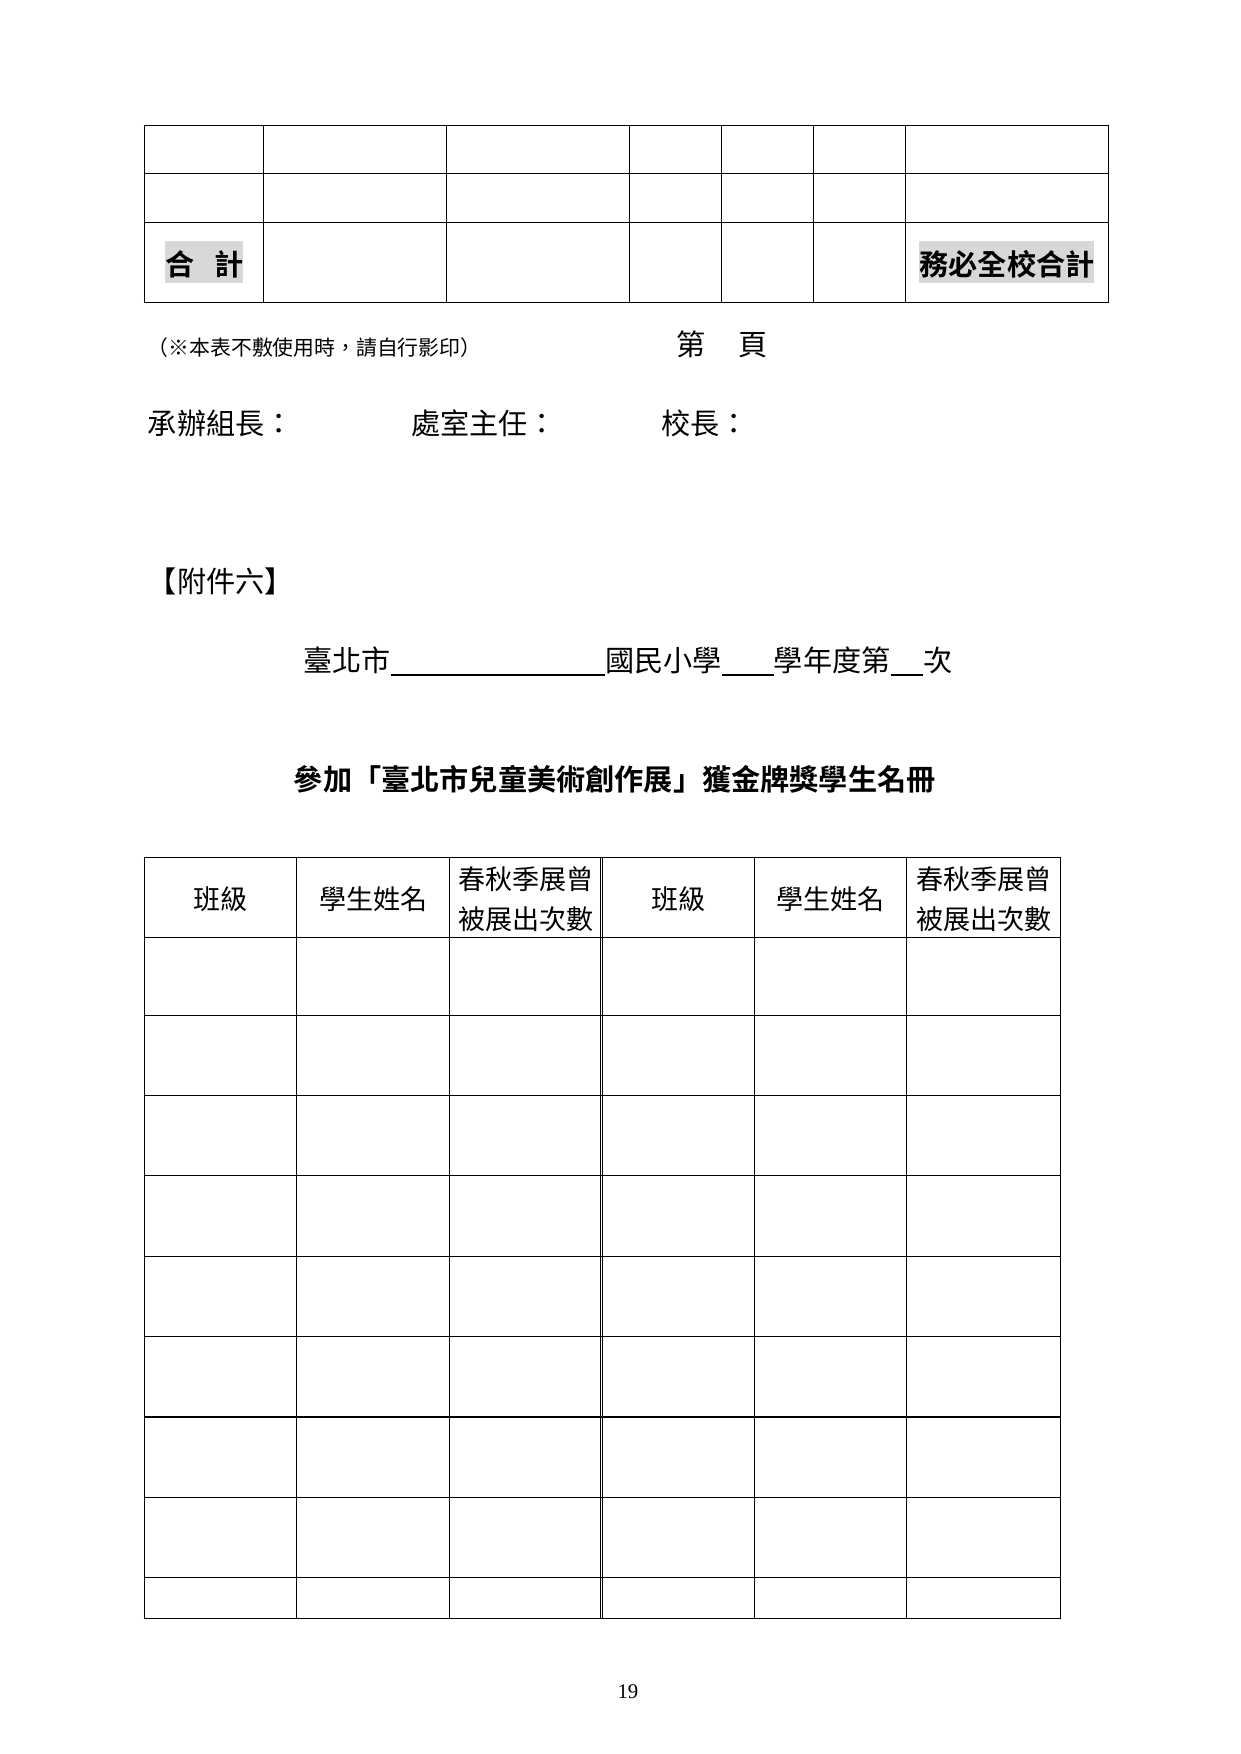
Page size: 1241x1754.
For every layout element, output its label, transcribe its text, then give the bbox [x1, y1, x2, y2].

table_cell [603, 1176, 754, 1256]
table_cell [145, 1418, 296, 1497]
table_cell [450, 1257, 600, 1336]
table_header 春秋季展曾被展出次數 [907, 858, 1060, 937]
table_cell [297, 1016, 449, 1095]
table_cell [755, 938, 906, 1015]
table_cell [907, 1337, 1060, 1416]
table_cell [755, 1257, 906, 1336]
table_cell [450, 1016, 600, 1095]
table_cell [814, 223, 905, 302]
table_cell [603, 1016, 754, 1095]
table_header 班級 [145, 858, 296, 937]
table_cell [145, 174, 263, 222]
table_cell [722, 174, 813, 222]
table_cell [450, 1176, 600, 1256]
table_cell [907, 1016, 1060, 1095]
table_cell [907, 1418, 1060, 1497]
table_cell [907, 1176, 1060, 1256]
table_cell [603, 1418, 754, 1497]
table_cell [297, 1498, 449, 1577]
table_cell [145, 1016, 296, 1095]
text 臺北市 國民小學 學年度第 次 [148, 619, 1107, 699]
table_cell [145, 1498, 296, 1577]
table_cell [603, 1578, 754, 1618]
table_cell [145, 126, 263, 173]
table_cell [603, 938, 754, 1015]
table_cell [907, 938, 1060, 1015]
table_cell [755, 1337, 906, 1416]
table_cell [264, 223, 446, 302]
table_cell [722, 126, 813, 173]
table_cell [755, 1578, 906, 1618]
table_cell [447, 174, 629, 222]
table_cell [630, 223, 721, 302]
table_header 班級 [603, 858, 754, 937]
table_cell 合 計 [145, 223, 263, 302]
table_cell [630, 174, 721, 222]
table_cell [297, 1418, 449, 1497]
table_cell [906, 126, 1108, 173]
table_cell 務必全校合計 [906, 223, 1108, 302]
table_cell [755, 1096, 906, 1175]
table_cell [145, 1257, 296, 1336]
table_cell [297, 1096, 449, 1175]
table_cell [145, 1176, 296, 1256]
table_cell [450, 1096, 600, 1175]
table_cell [722, 223, 813, 302]
table_cell [264, 126, 446, 173]
table_cell [755, 1498, 906, 1577]
table_cell [906, 174, 1108, 222]
table_cell [603, 1498, 754, 1577]
table_cell [907, 1096, 1060, 1175]
table_cell [145, 1337, 296, 1416]
text 參加「臺北市兒童美術創作展」獲金牌獎學生名冊 [148, 738, 1107, 817]
table_cell [450, 1337, 600, 1416]
table_header 春秋季展曾被展出次數 [450, 858, 600, 937]
table_cell [603, 1257, 754, 1336]
table_cell [145, 1578, 296, 1618]
table_cell [447, 126, 629, 173]
table_cell [755, 1176, 906, 1256]
text 【附件六】 [148, 540, 1107, 619]
table_cell [755, 1418, 906, 1497]
table_cell [755, 1016, 906, 1095]
table_cell [907, 1498, 1060, 1577]
table_cell [447, 223, 629, 302]
table_header 學生姓名 [755, 858, 906, 937]
table_cell [297, 1578, 449, 1618]
table_cell [450, 938, 600, 1015]
table_cell [297, 938, 449, 1015]
table_cell [450, 1578, 600, 1618]
table_cell [264, 174, 446, 222]
table_cell [814, 174, 905, 222]
table_cell [145, 1096, 296, 1175]
table_cell [297, 1337, 449, 1416]
table_cell [603, 1096, 754, 1175]
table_cell [603, 1337, 754, 1416]
table_cell [630, 126, 721, 173]
table_cell [814, 126, 905, 173]
text （※本表不敷使用時，請自行影印） 第 頁 [148, 303, 1107, 382]
table_header 學生姓名 [297, 858, 449, 937]
table_cell [450, 1498, 600, 1577]
table_cell [450, 1418, 600, 1497]
table_cell [145, 938, 296, 1015]
table_cell [297, 1257, 449, 1336]
text 承辦組長： 處室主任： 校長： [148, 382, 1107, 461]
table_cell [297, 1176, 449, 1256]
table_cell [907, 1578, 1060, 1618]
table_cell [907, 1257, 1060, 1336]
